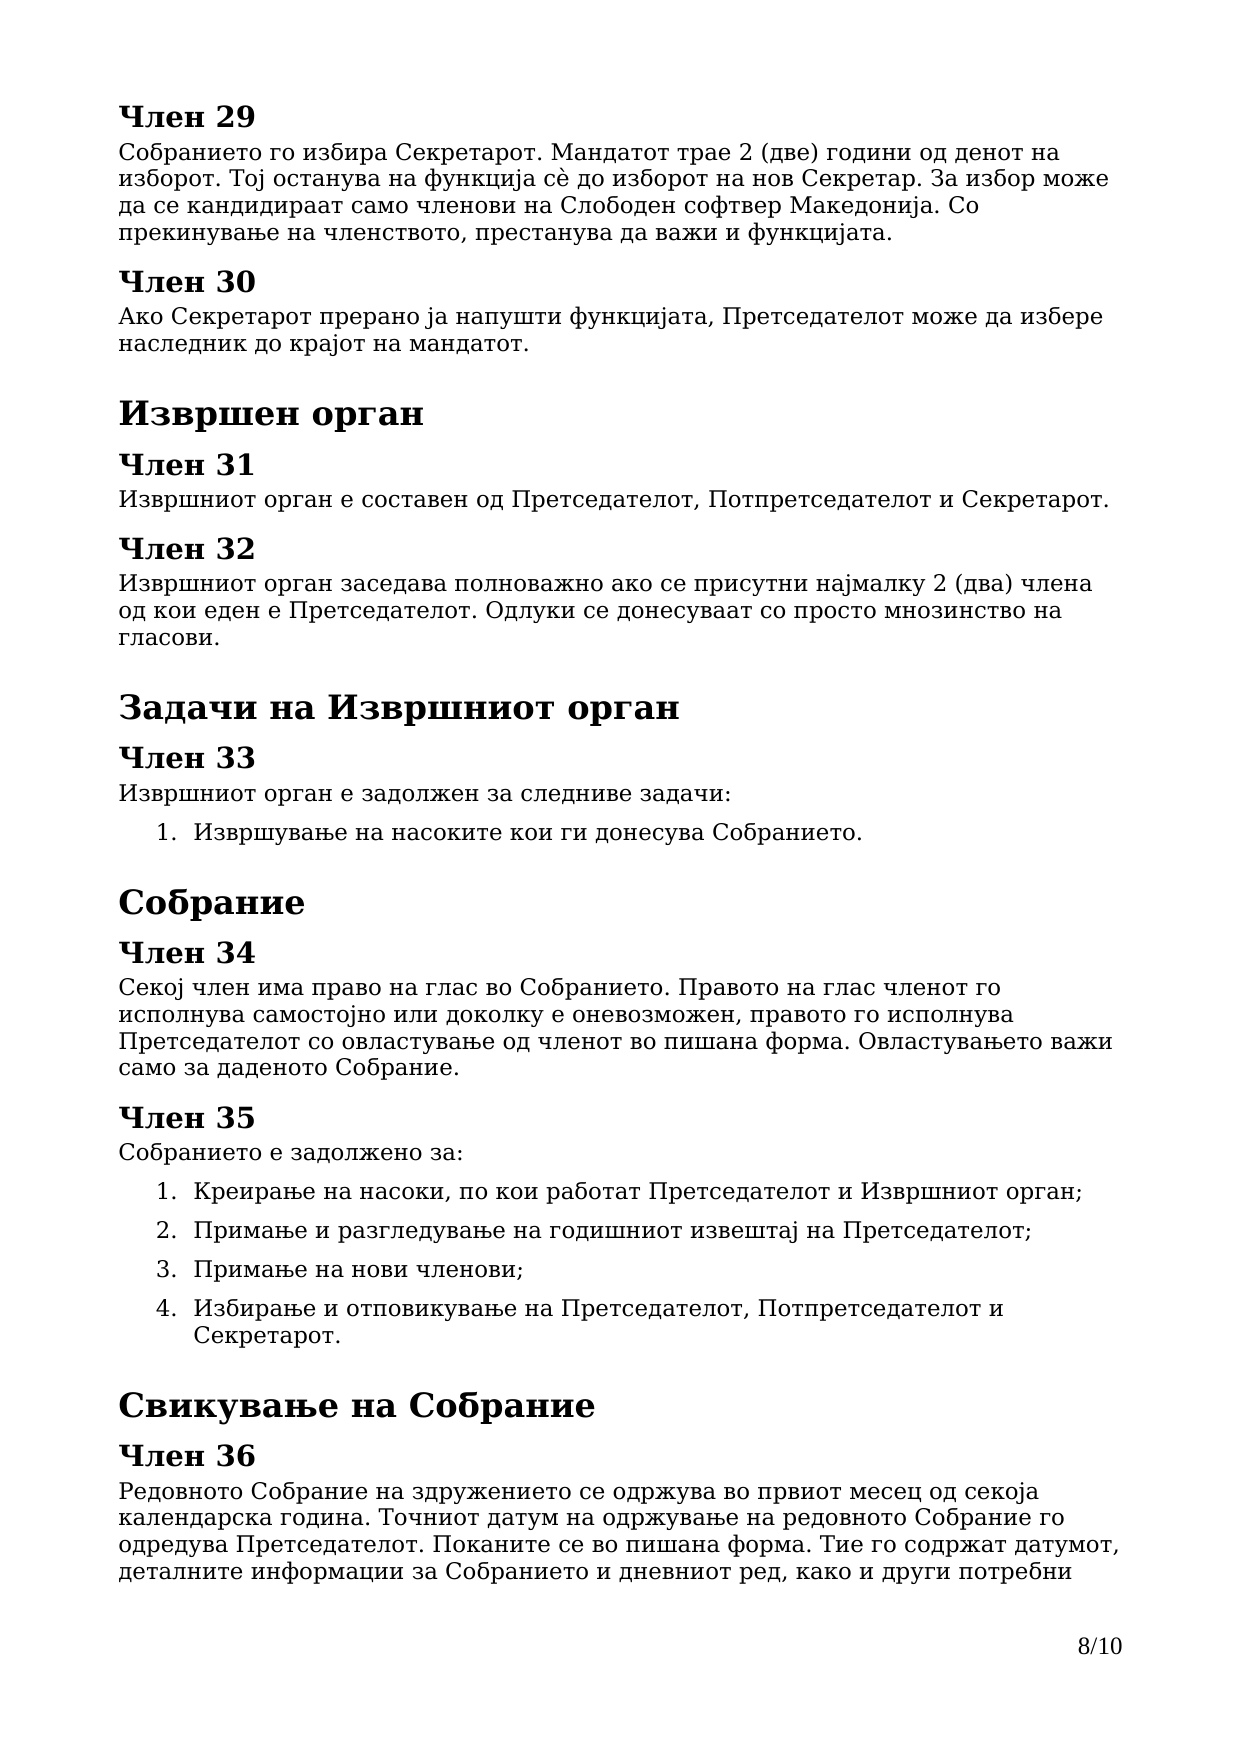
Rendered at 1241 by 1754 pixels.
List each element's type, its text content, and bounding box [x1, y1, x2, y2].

text Извршниот орган е задолжен за следниве задачи: [118, 780, 1122, 806]
subtitle Собрание [118, 883, 1098, 922]
subtitle Свикување на Собрание [118, 1386, 1098, 1425]
text Собранието го избира Секретарот. Мандатот трае 2 (две) години од денот на изборот. Тој останува на функција сѐ до изборот на нов Секретар. За избор може да се кандидираат само членови на Слободен софтвер Македонија. Со прекинување на членството, престанува да важи и функцијата. [118, 139, 1122, 246]
list Примање на нови членови; [156, 1256, 1122, 1283]
subtitle Член 36 [118, 1439, 1122, 1474]
text Извршниот орган е составен од Претседателот, Потпретседателот и Секретарот. [118, 486, 1122, 513]
subtitle Член 34 [118, 936, 1122, 970]
subtitle Член 30 [118, 265, 1122, 299]
text Ако Секретарот прерано ја напушти функцијата, Претседателот може да избере наследник до крајот на мандатот. [118, 303, 1122, 357]
subtitle Член 31 [118, 447, 1122, 482]
subtitle Извршен орган [118, 394, 1098, 433]
subtitle Член 33 [118, 741, 1122, 776]
text Собранието е задолжено за: [118, 1139, 1122, 1166]
list Примање и разгледување на годишниот извештај на Претседателот; [156, 1217, 1122, 1244]
list Избирање и отповикување на Претседателот, Потпретседателот и Секретарот. [156, 1295, 1122, 1349]
subtitle Задачи на Извршниот орган [118, 688, 1098, 727]
text Извршниот орган заседава полноважно ако се присутни најмалку 2 (два) члена од кои еден е Претседателот. Одлуки се донесуваат со просто мнозинство на гласови. [118, 571, 1122, 651]
subtitle Член 32 [118, 532, 1122, 566]
subtitle Член 29 [118, 100, 1122, 135]
list Извршување на насоките кои ги донесува Собранието. [156, 819, 1122, 845]
subtitle Член 35 [118, 1101, 1122, 1135]
text Редовното Собрание на здружението се одржува во првиот месец од секоја календарска година. Точниот датум на одржување на редовното Собрание го одредува Претседателот. Поканите се во пишана форма. Тие го содржат датумот, деталните информации за Собранието и дневниот ред, како и други потребни [118, 1478, 1122, 1584]
text Секој член има право на глас во Собранието. Правото на глас членот го исполнува самостојно или доколку е оневозможен, правото го исполнува Претседателот со овластување од членот во пишана форма. Овластувањето важи само за даденото Собрание. [118, 974, 1122, 1081]
list Креирање на насоки, по кои работат Претседателот и Извршниот орган; [156, 1178, 1122, 1205]
